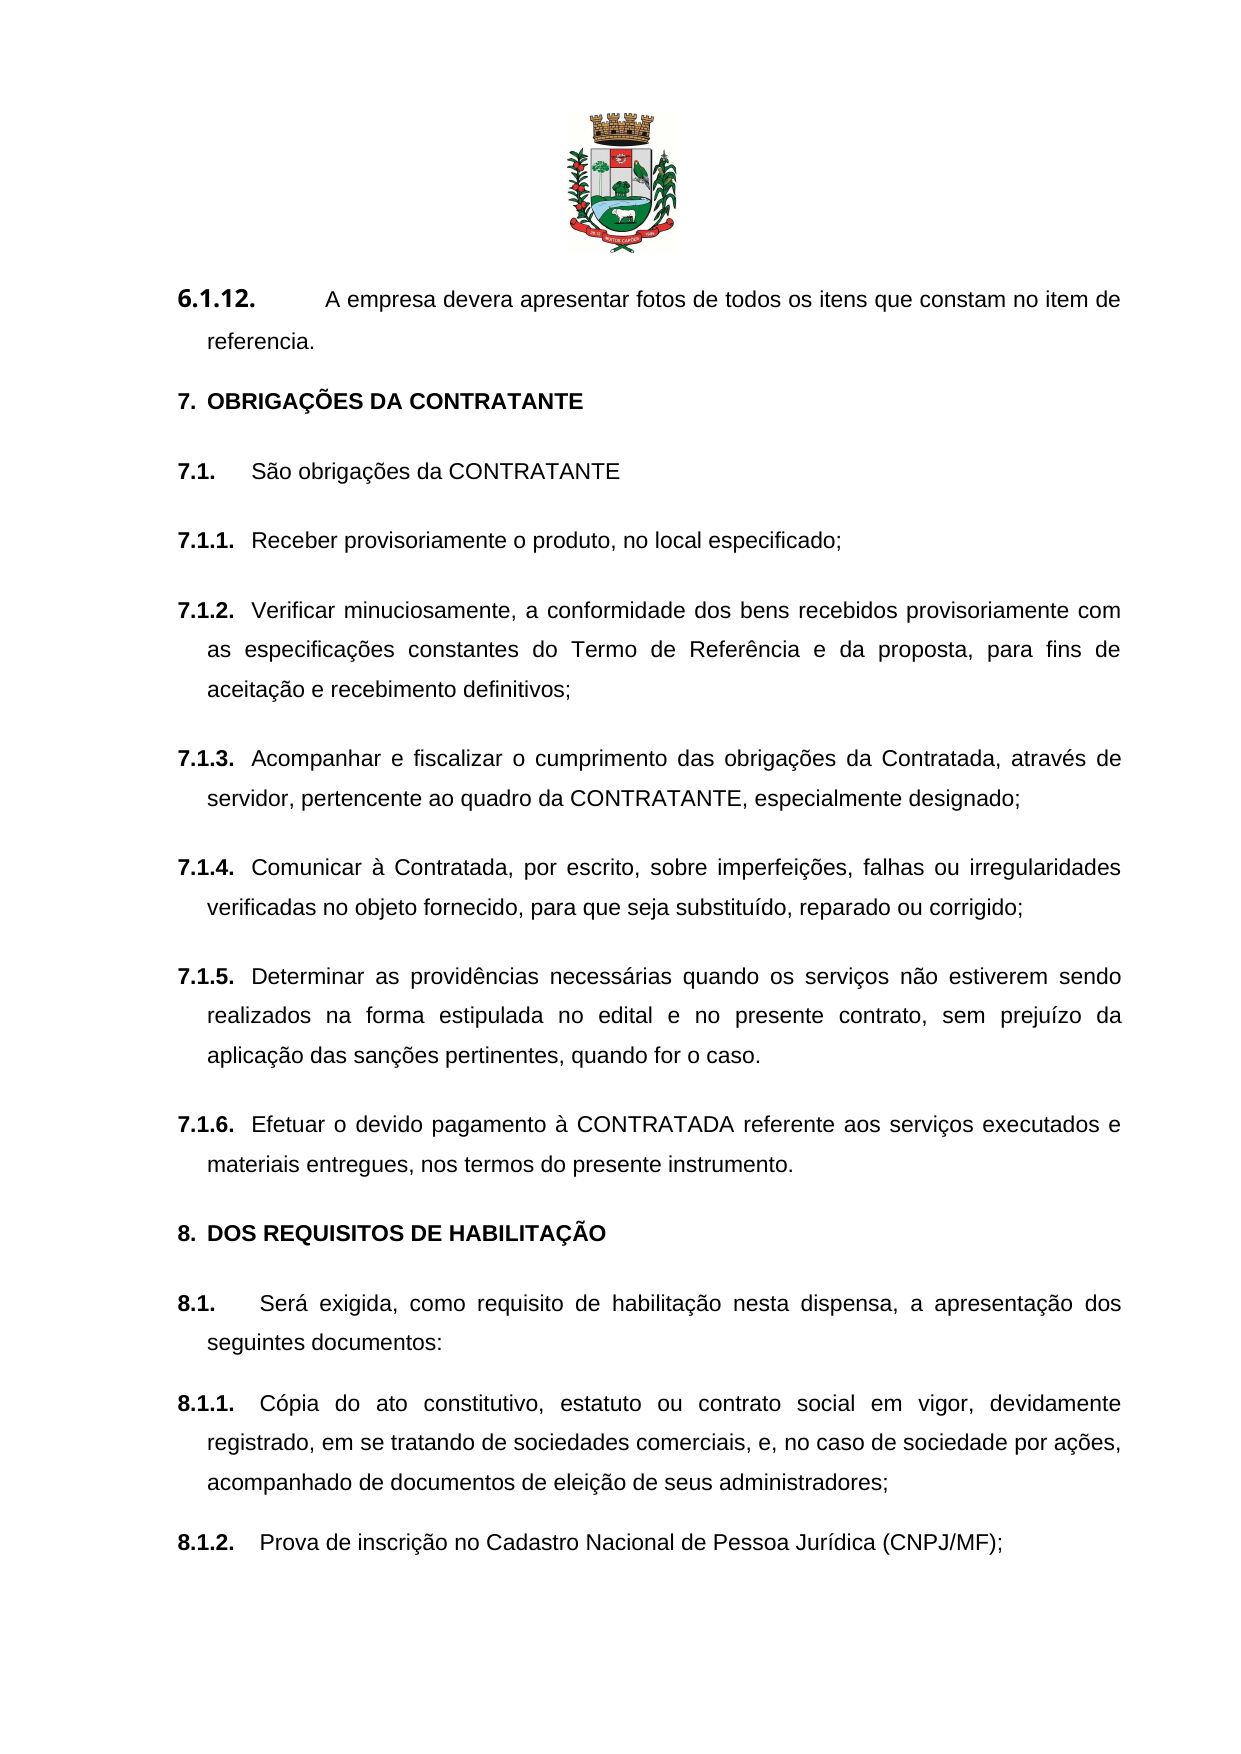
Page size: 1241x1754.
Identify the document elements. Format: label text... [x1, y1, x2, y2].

list Determinar as providências necessárias quando os serviços não estiverem sendo realizados na forma estipulada no edital e no presente contrato, sem prejuízo da aplicação das sanções pertinentes, quando for o caso. [177, 963, 1122, 1068]
list DOS REQUISITOS DE HABILITAÇÃO [177, 1220, 1122, 1247]
list Receber provisoriamente o produto, no local especificado; [177, 527, 1122, 553]
list A empresa devera apresentar fotos de todos os itens que constam no item de referencia. [177, 281, 1122, 354]
list Verificar minuciosamente, a conformidade dos bens recebidos provisoriamente com as especificações constantes do Termo de Referência e da proposta, para fins de aceitação e recebimento definitivos; [177, 597, 1122, 702]
list Efetuar o devido pagamento à CONTRATADA referente aos serviços executados e materiais entregues, nos termos do presente instrumento. [177, 1111, 1122, 1177]
picture [567, 113, 677, 253]
list Cópia do ato constitutivo, estatuto ou contrato social em vigor, devidamente registrado, em se tratando de sociedades comerciais, e, no caso de sociedade por ações, acompanhado de documentos de eleição de seus administradores; [177, 1389, 1122, 1495]
list Comunicar à Contratada, por escrito, sobre imperfeições, falhas ou irregularidades verificadas no objeto fornecido, para que seja substituído, reparado ou corrigido; [177, 854, 1122, 920]
list Acompanhar e fiscalizar o cumprimento das obrigações da Contratada, através de servidor, pertencente ao quadro da CONTRATANTE, especialmente designado; [177, 745, 1122, 811]
list Prova de inscrição no Cadastro Nacional de Pessoa Jurídica (CNPJ/MF); [177, 1529, 1122, 1555]
list Será exigida, como requisito de habilitação nesta dispensa, a apresentação dos seguintes documentos: [177, 1290, 1122, 1356]
list OBRIGAÇÕES DA CONTRATANTE [177, 388, 1122, 414]
list São obrigações da CONTRATANTE [177, 458, 1122, 484]
